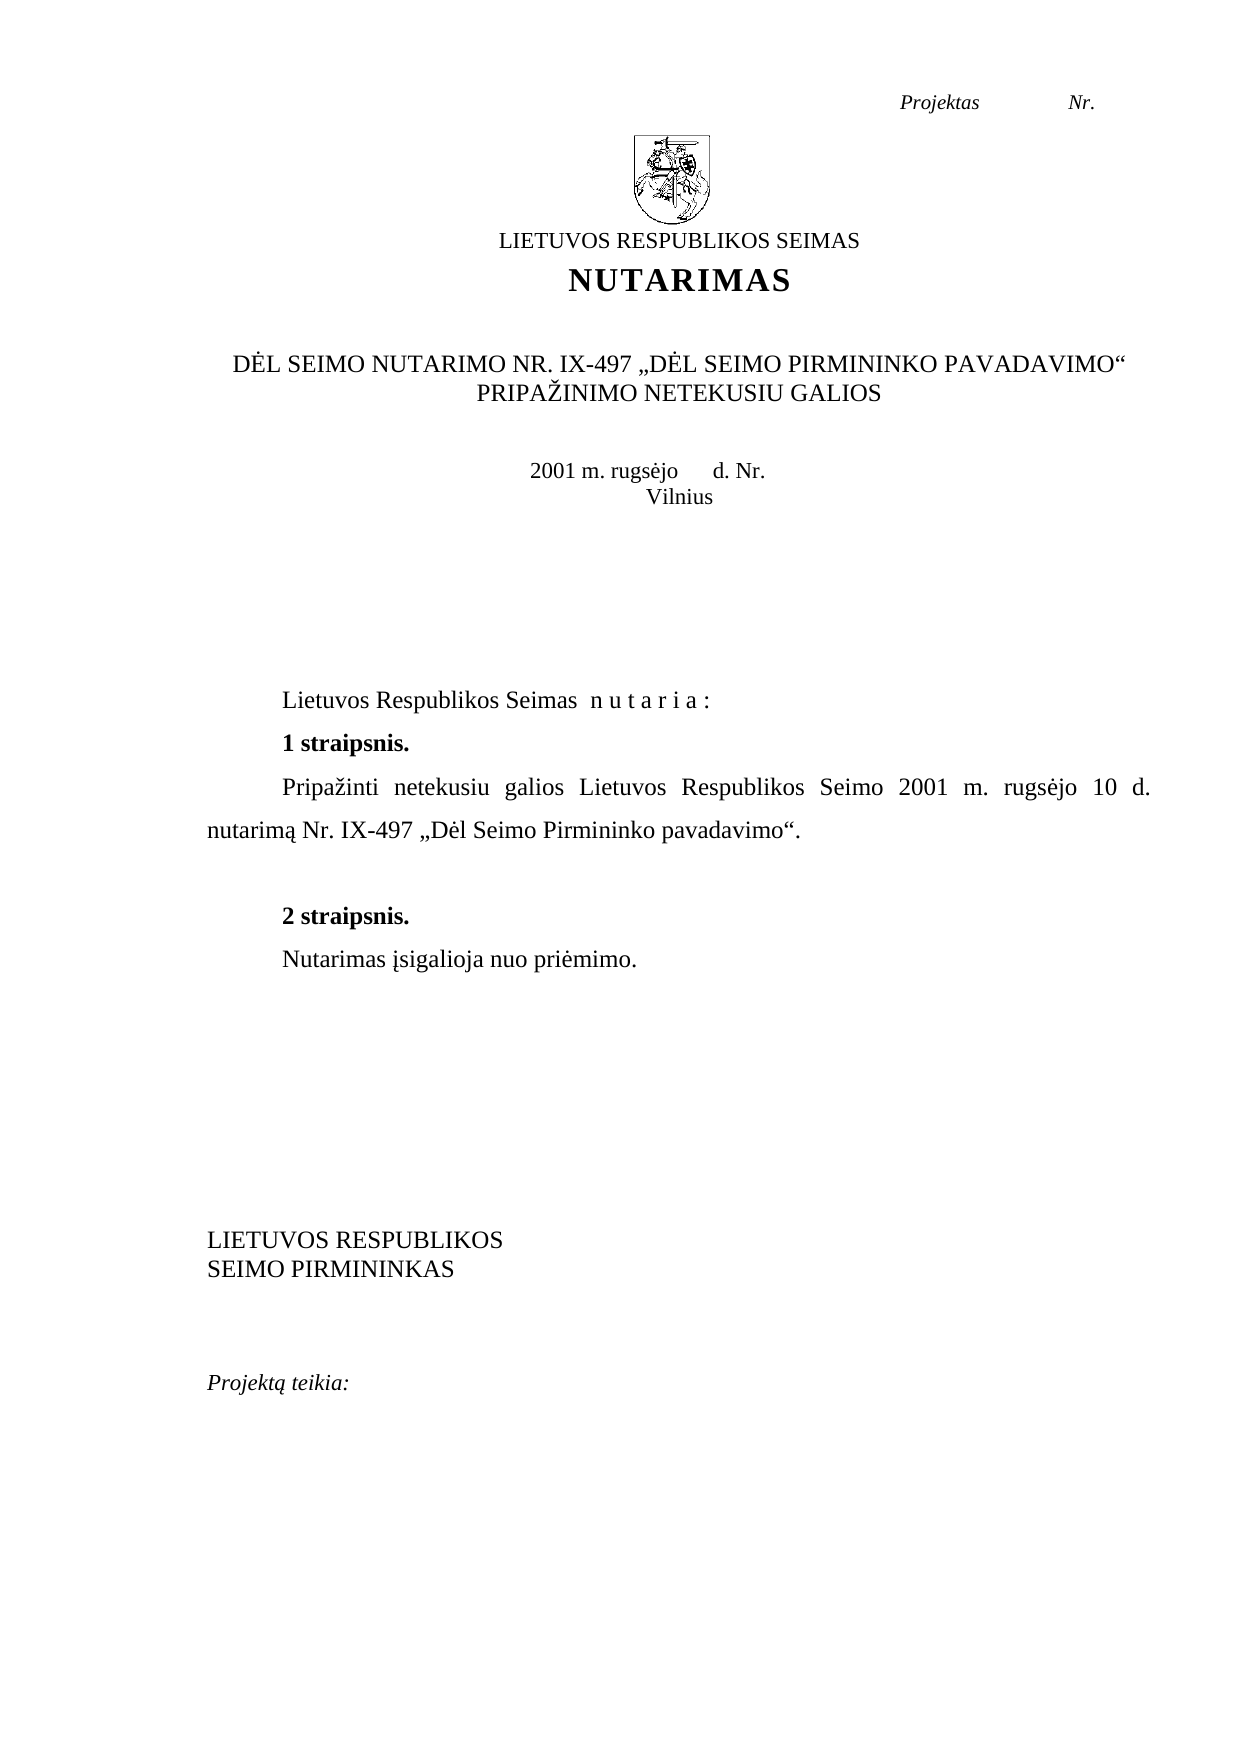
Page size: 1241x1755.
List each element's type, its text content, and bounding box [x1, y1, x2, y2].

text Nutarimas įsigalioja nuo priėmimo. [207, 944, 1152, 973]
text Projektas Nr. [720, 90, 1154, 114]
text Projektą teikia: [207, 1369, 1152, 1448]
text 1 straipsnis. [207, 728, 1152, 757]
text Pripažinti netekusiu galios Lietuvos Respublikos Seimo 2001 m. rugsėjo 10 d. nutarimą Nr. IX-497 „Dėl Seimo Pirmininko pavadavimo“. [207, 772, 1152, 843]
text NUTARIMAS [207, 261, 1152, 299]
text LIETUVOS RESPUBLIKOS [207, 1225, 1152, 1254]
text LIETUVOS RESPUBLIKOS SEIMAS [207, 90, 1154, 253]
text DĖL SEIMO NUTARIMO NR. IX-497 „DĖL SEIMO PIRMININKO PAVADAVIMO“ PRIPAŽINIMO NETEKUSIU GALIOS [207, 349, 1152, 407]
text SEIMO PIRMININKAS [207, 1254, 1152, 1283]
text 2001 m. rugsėjo d. Nr. Vilnius [207, 457, 1152, 510]
text Lietuvos Respublikos Seimas n u t a r i a : [207, 685, 1152, 714]
text 2 straipsnis. [207, 901, 1152, 930]
